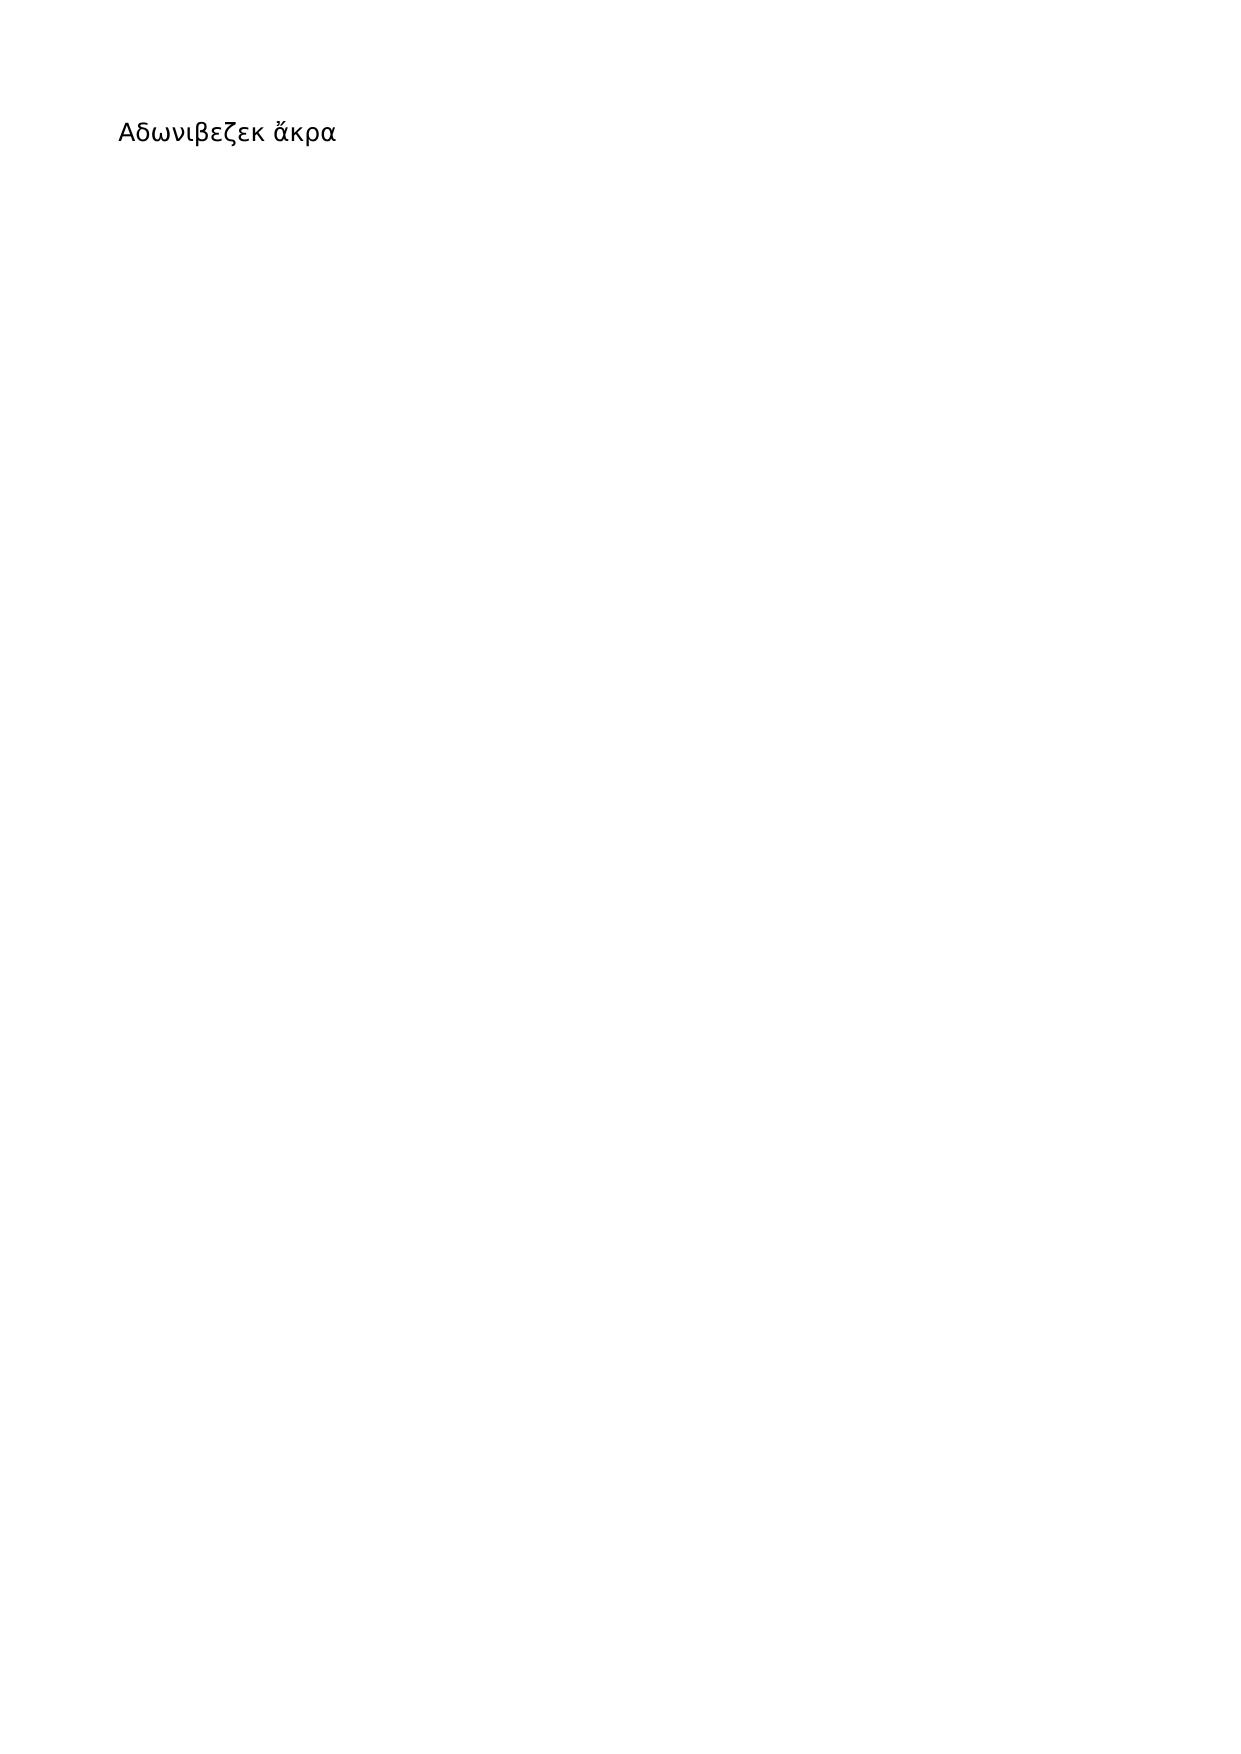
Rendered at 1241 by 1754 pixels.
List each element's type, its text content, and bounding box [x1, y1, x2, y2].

text Αδωνιβεζεκ ἄκρα [118, 118, 1122, 147]
